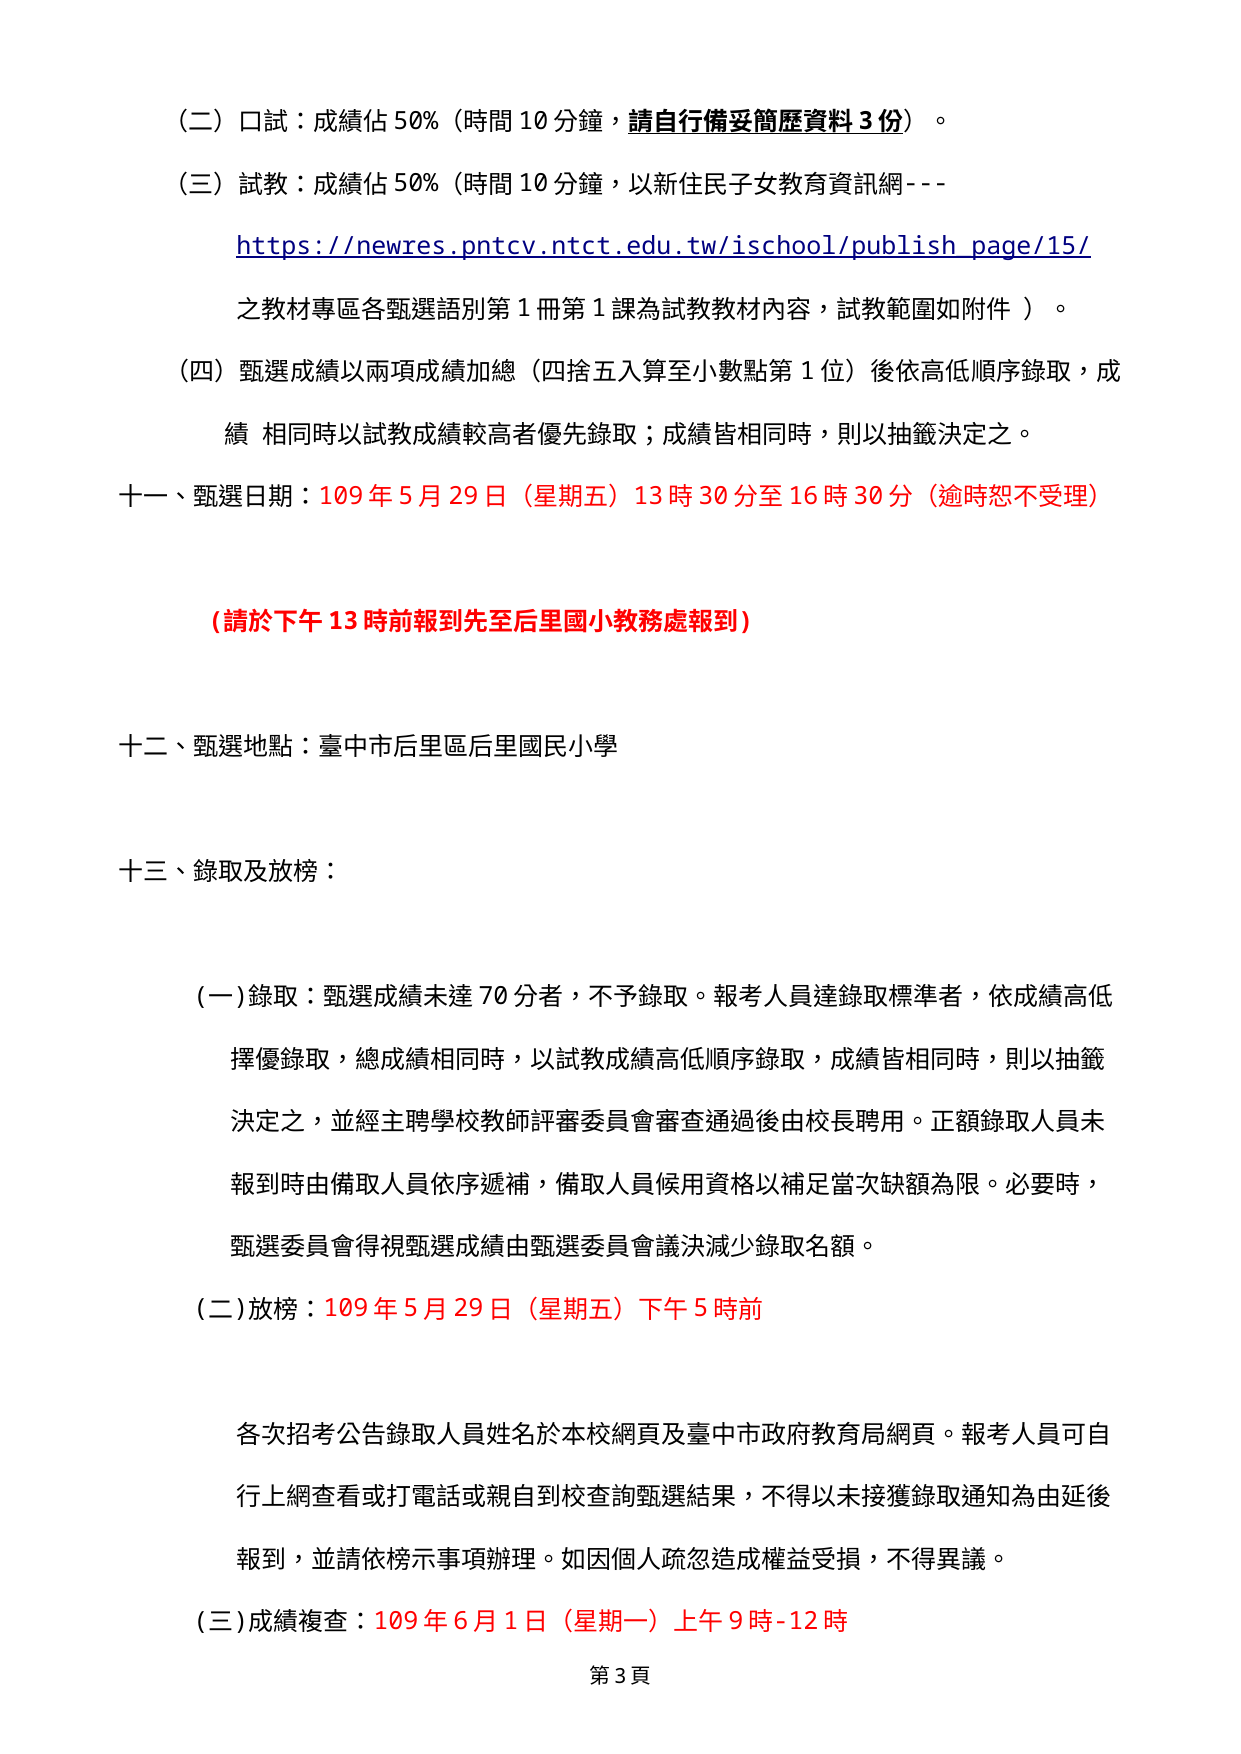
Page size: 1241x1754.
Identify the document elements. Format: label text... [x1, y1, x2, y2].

text 十三、錄取及放榜： [118, 828, 1122, 891]
text (一)錄取：甄選成績未達70分者，不予錄取。報考人員達錄取標準者，依成績高低擇優錄取，總成績相同時，以試教成績高低順序錄取，成績皆相同時，則以抽籤決定之，並經主聘學校教師評審委員會審查通過後由校長聘用。正額錄取人員未報到時由備取人員依序遞補，備取人員候用資格以補足當次缺額為限。必要時，甄選委員會得視甄選成績由甄選委員會議決減少錄取名額。 [193, 953, 1122, 1266]
text 各次招考公告錄取人員姓名於本校網頁及臺中市政府教育局網頁。報考人員可自行上網查看或打電話或親自到校查詢甄選結果，不得以未接獲錄取通知為由延後報到，並請依榜示事項辦理。如因個人疏忽造成權益受損，不得異議。 [236, 1391, 1122, 1578]
text 十二、甄選地點：臺中市后里區后里國民小學 [118, 703, 1122, 766]
text (二)放榜：109年5月29日（星期五）下午5時前 [193, 1266, 1122, 1328]
text (請於下午13時前報到先至后里國小教務處報到) [118, 578, 1122, 641]
text （四）甄選成績以兩項成績加總（四捨五入算至小數點第1位）後依高低順序錄取，成績 相同時以試教成績較高者優先錄取；成績皆相同時，則以抽籤決定之。 [118, 328, 1122, 453]
text （二）口試：成績佔50%（時間10分鐘，請自行備妥簡歷資料3份）。 [118, 78, 1122, 141]
text (三)成績複查：109年6月1日（星期一）上午9時-12時 [193, 1578, 1122, 1641]
text 十一、甄選日期：109年5月29日（星期五）13時30分至16時30分（逾時恕不受理） [118, 453, 1122, 516]
text （三）試教：成績佔50%（時間10分鐘，以新住民子女教育資訊網--- https://newres.pntcv.ntct.edu.tw/ischool/publish_page/15/ 之教材專區各甄選語別第1冊第1課為試教教材內容，試教範圍如附件 ）。 [118, 141, 1122, 328]
